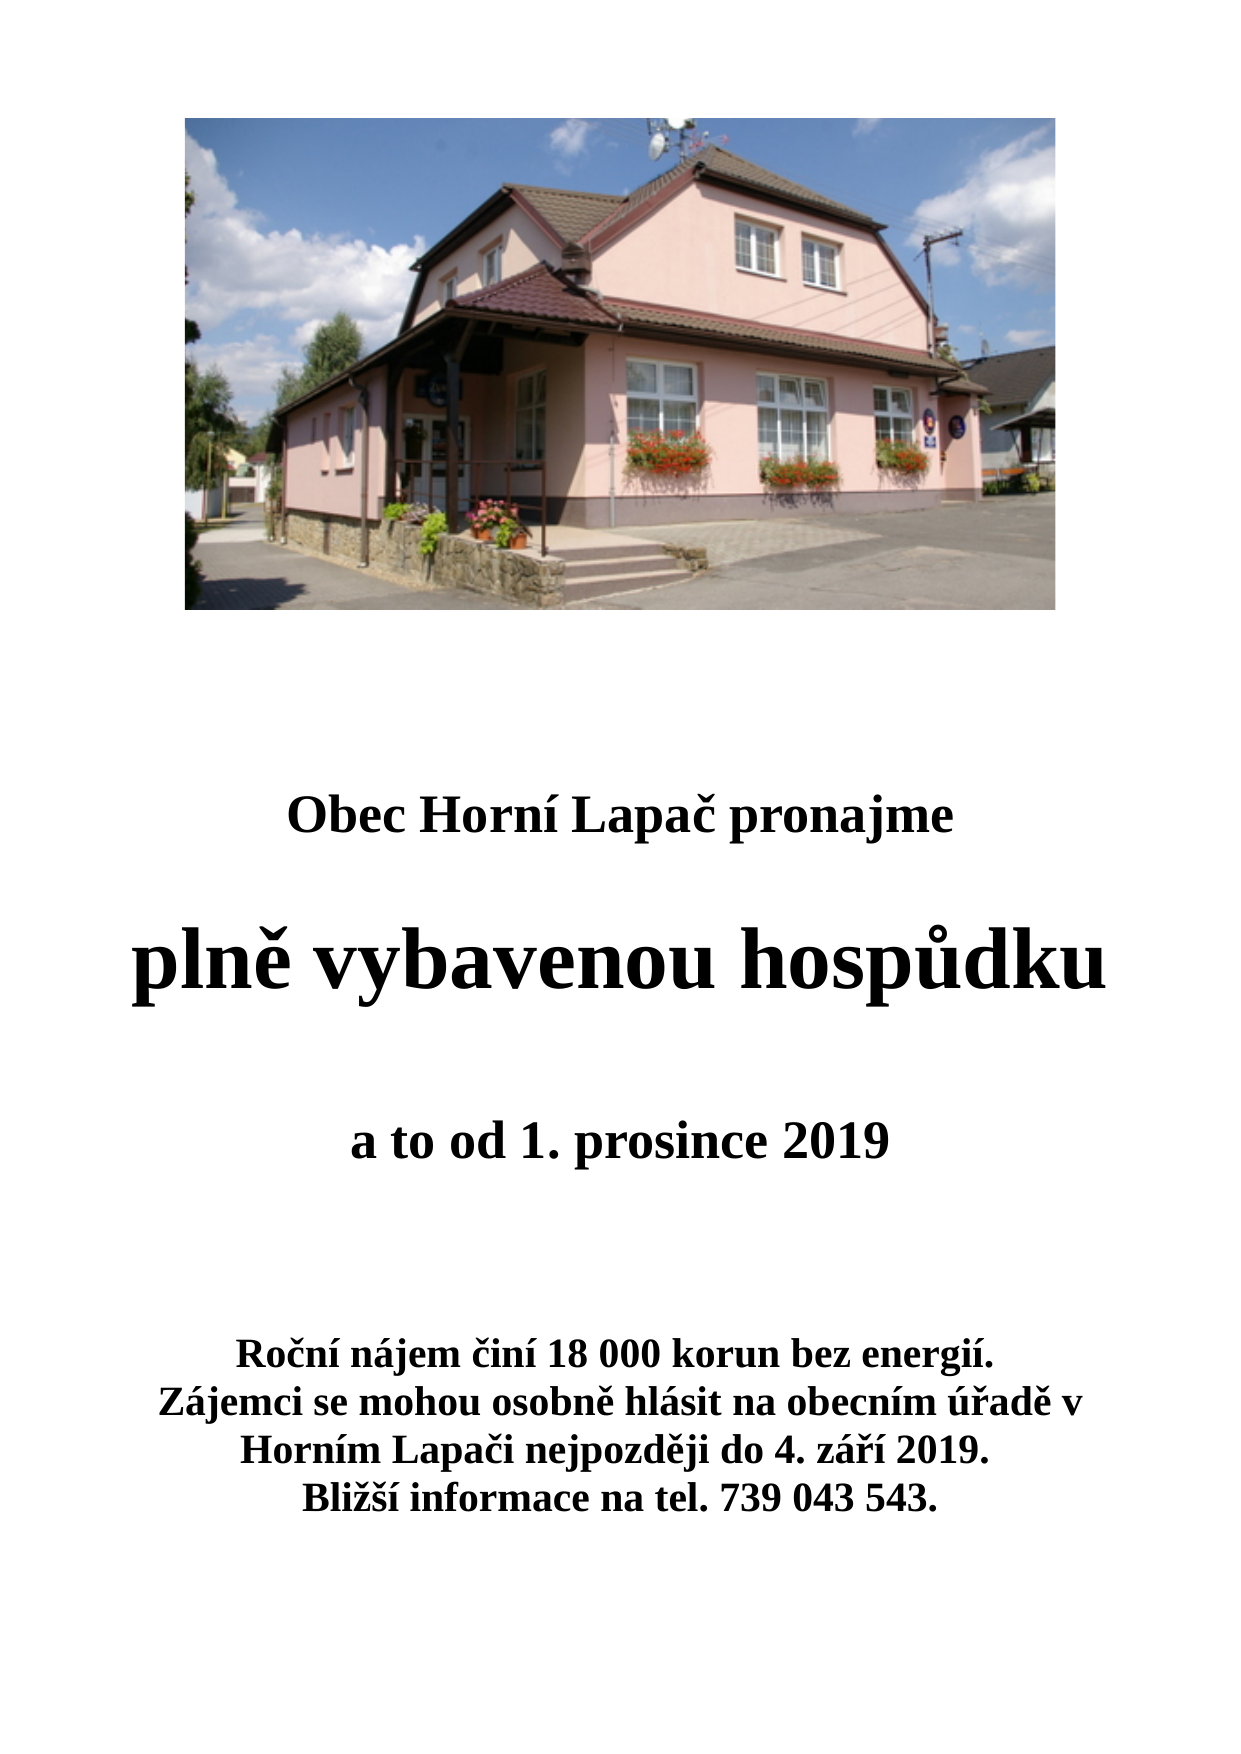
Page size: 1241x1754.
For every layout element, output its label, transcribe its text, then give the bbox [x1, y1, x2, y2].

text Bližší informace na tel. 739 043 543. [118, 1472, 1122, 1520]
text Obec Horní Lapač pronajme [118, 782, 1122, 844]
text Roční nájem činí 18 000 korun bez energií. [118, 1328, 1122, 1376]
text a to od 1. prosince 2019 [118, 1108, 1122, 1170]
picture [184, 118, 1056, 610]
text plně vybavenou hospůdku [118, 907, 1122, 1007]
text Zájemci se mohou osobně hlásit na obecním úřadě v Horním Lapači nejpozději do 4. září 2019. [118, 1376, 1122, 1472]
